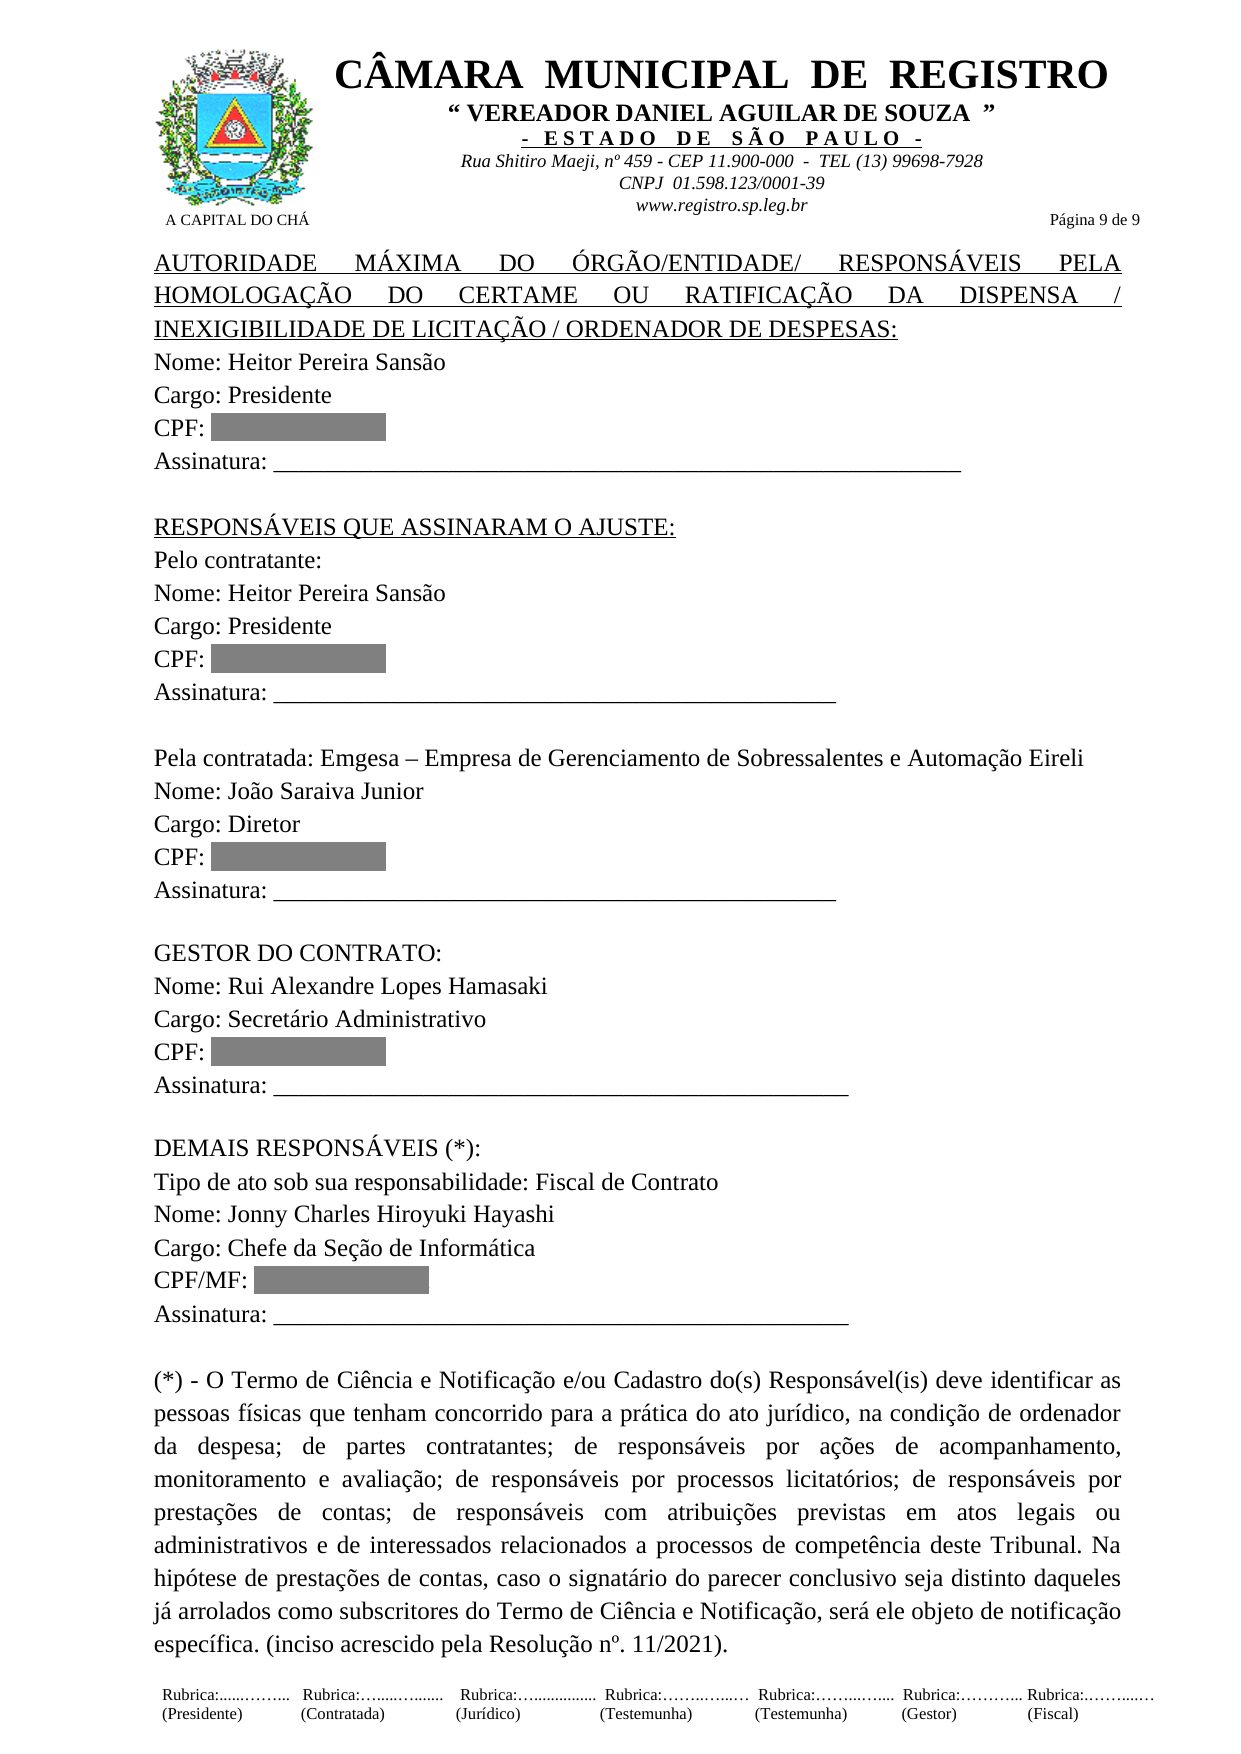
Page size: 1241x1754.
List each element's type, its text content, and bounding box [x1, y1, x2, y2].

text AUTORIDADE MÁXIMA DO ÓRGÃO/ENTIDADE/ RESPONSÁVEIS PELA [153, 248, 1122, 273]
text Nome: João Saraiva Junior [153, 776, 1122, 805]
text GESTOR DO CONTRATO: [153, 938, 1122, 967]
text Cargo: Diretor [153, 809, 1122, 838]
text Cargo: Chefe da Seção de Informática [153, 1233, 1122, 1261]
text Assinatura: ______________________________________________ [153, 1070, 1122, 1099]
text CPF: xxxxxxxxxxxxxx [153, 644, 1122, 673]
text Assinatura: _____________________________________________ [153, 677, 1122, 706]
text RESPONSÁVEIS QUE ASSINARAM O AJUSTE: [153, 512, 1122, 541]
text CPF: xxxxxxxxxxxxxx [153, 1037, 1122, 1066]
text Pela contratada: Emgesa – Empresa de Gerenciamento de Sobressalentes e Automação Eireli [153, 743, 1122, 772]
text Cargo: Secretário Administrativo [153, 1004, 1122, 1033]
text Assinatura: ______________________________________________ [153, 1299, 1122, 1327]
text DEMAIS RESPONSÁVEIS (*): [153, 1133, 1122, 1162]
text (*) - O Termo de Ciência e Notificação e/ou Cadastro do(s) Responsável(is) deve identificar as pessoas físicas que tenham concorrido para a prática do ato jurídico, na condição de ordenador da despesa; de partes contratantes; de responsáveis por ações de acompanhamento, monitoramento e avaliação; de responsáveis por processos licitatórios; de responsáveis por prestações de contas; de responsáveis com atribuições previstas em atos legais ou administrativos e de interessados relacionados a processos de competência deste Tribunal. Na hipótese de prestações de contas, caso o signatário do parecer conclusivo seja distinto daqueles já arrolados como subscritores do Termo de Ciência e Notificação, será ele objeto de notificação específica. (inciso acrescido pela Resolução nº. 11/2021). [153, 1365, 1122, 1658]
text Pelo contratante: [153, 545, 1122, 573]
text Nome: Rui Alexandre Lopes Hamasaki [153, 971, 1122, 1000]
text INEXIGIBILIDADE DE LICITAÇÃO / ORDENADOR DE DESPESAS: [153, 307, 1122, 342]
text Nome: Jonny Charles Hiroyuki Hayashi [153, 1199, 1122, 1228]
text CPF/MF: xxxxxxxxxxxxxx [153, 1266, 1122, 1294]
text Nome: Heitor Pereira Sansão [153, 347, 1122, 375]
text Nome: Heitor Pereira Sansão [153, 578, 1122, 607]
text Assinatura: _____________________________________________ [153, 875, 1122, 904]
text Cargo: Presidente [153, 380, 1122, 408]
text HOMOLOGAÇÃO DO CERTAME OU RATIFICAÇÃO DA DISPENSA / [153, 274, 1122, 306]
text Assinatura: _______________________________________________________ [153, 446, 1122, 474]
text CPF: xxxxxxxxxxxxxx [153, 413, 1122, 441]
text CPF: xxxxxxxxxxxxxx [153, 842, 1122, 871]
text Tipo de ato sob sua responsabilidade: Fiscal de Contrato [153, 1167, 1122, 1195]
text Cargo: Presidente [153, 611, 1122, 639]
